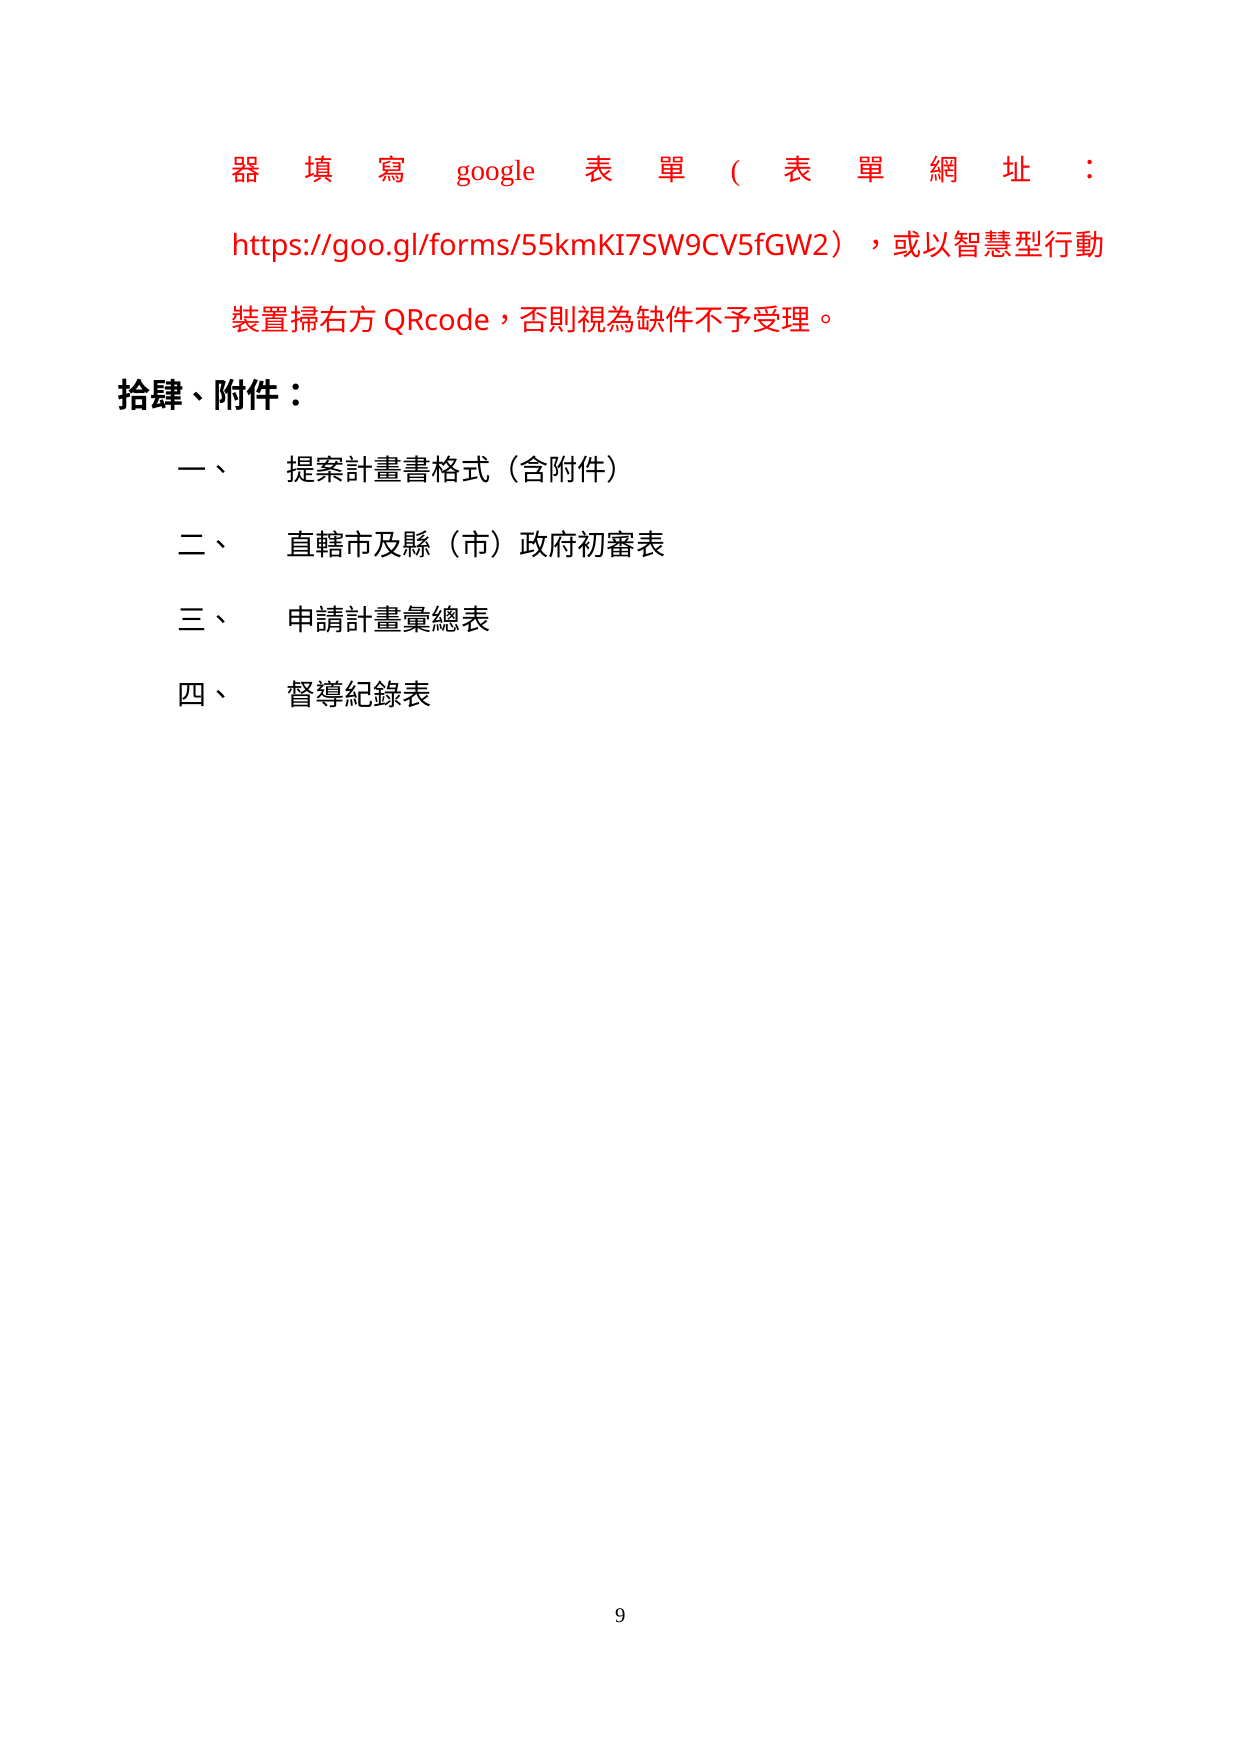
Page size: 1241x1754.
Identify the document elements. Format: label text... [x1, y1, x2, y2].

list 督導紀錄表 [236, 655, 1104, 730]
list 申請計畫彙總表 [236, 580, 1104, 655]
list 直轄市及縣（市）政府初審表 [236, 505, 1104, 580]
list 器填寫google表單(表單網址： https://goo.gl/forms/55kmKI7SW9CV5fGW2），或以智慧型行動裝置掃右方QRcode，否則視為缺件不予受理。 [156, 130, 1104, 355]
text 拾肆、附件： [117, 355, 1104, 430]
list 提案計畫書格式（含附件） [236, 430, 1104, 505]
